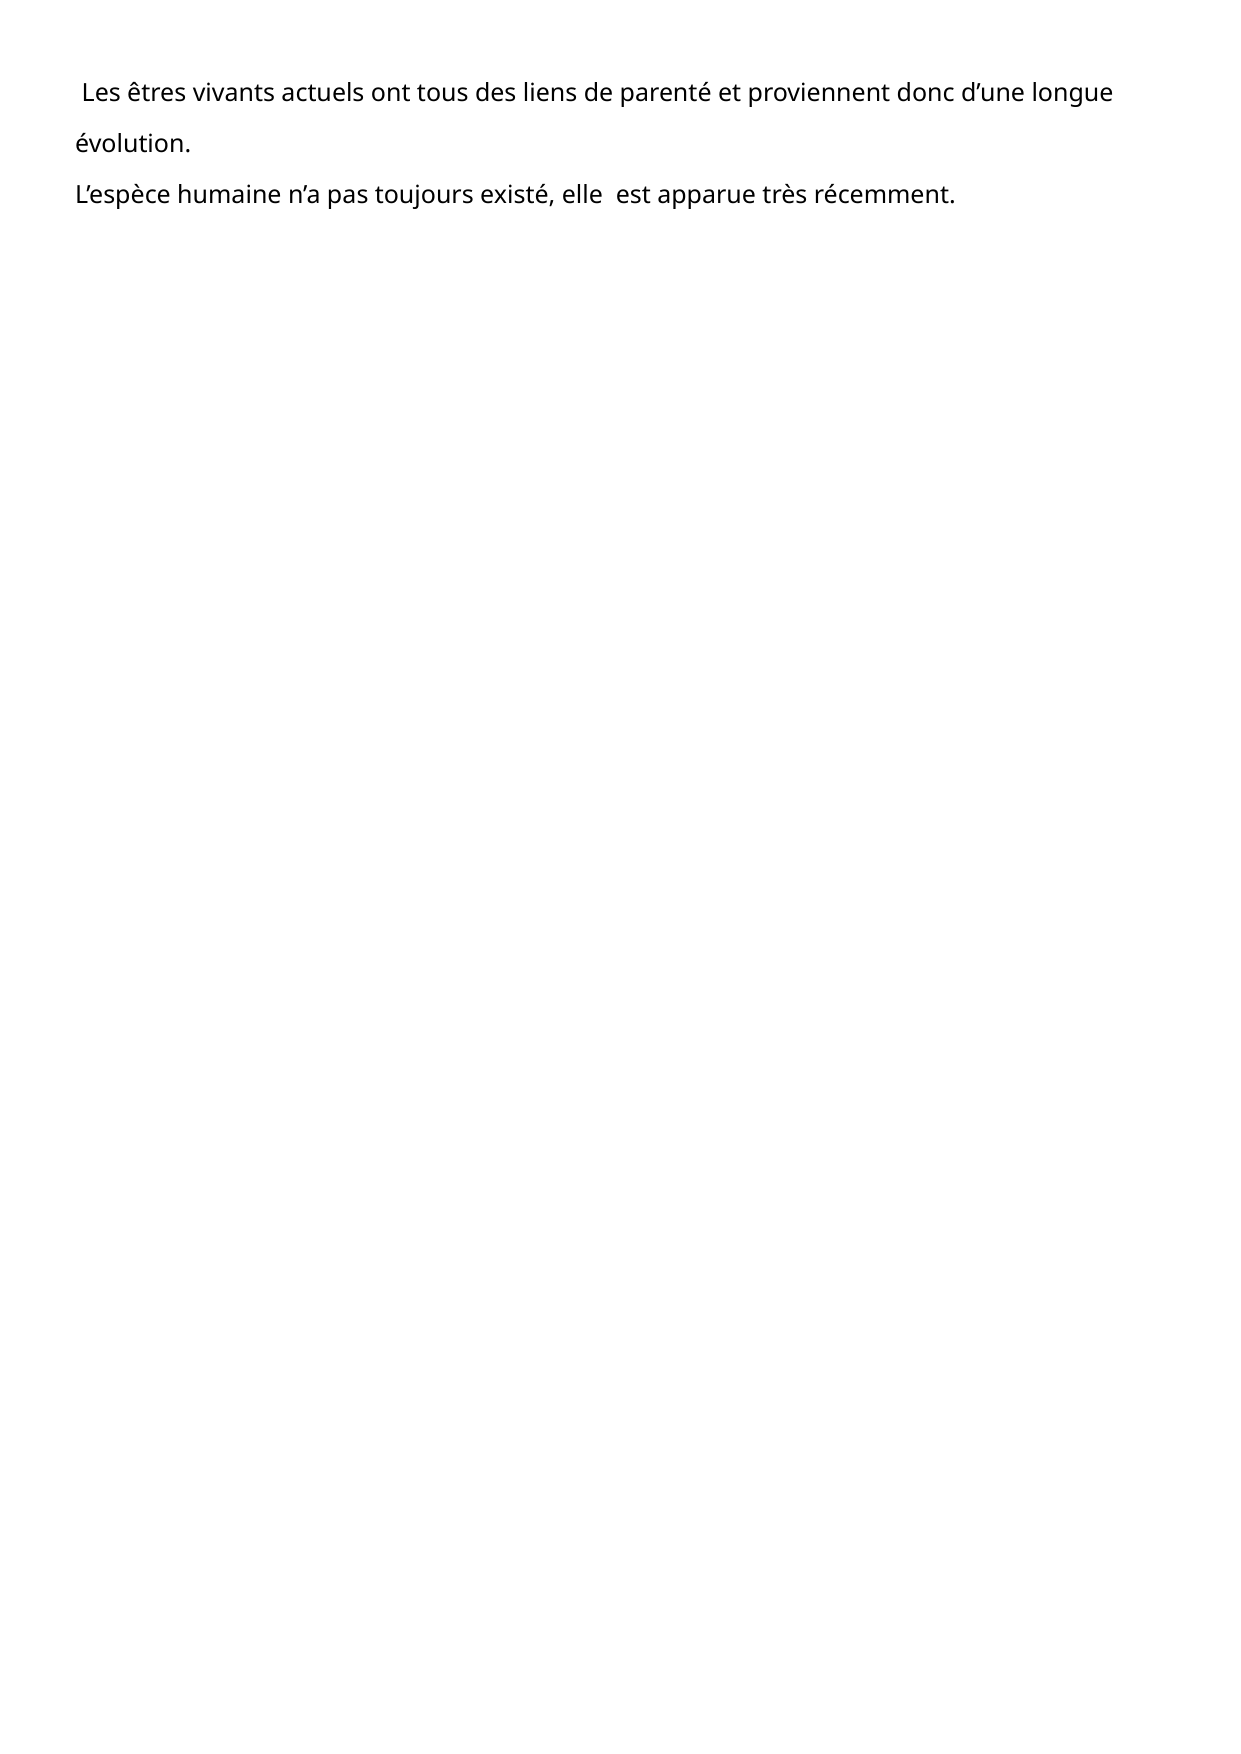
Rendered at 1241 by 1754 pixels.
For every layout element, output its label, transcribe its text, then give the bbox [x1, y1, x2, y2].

text L’espèce humaine n’a pas toujours existé, elle est apparue très récemment. [75, 177, 1165, 211]
text Les êtres vivants actuels ont tous des liens de parenté et proviennent donc d’une longue évolution. [75, 75, 1165, 160]
